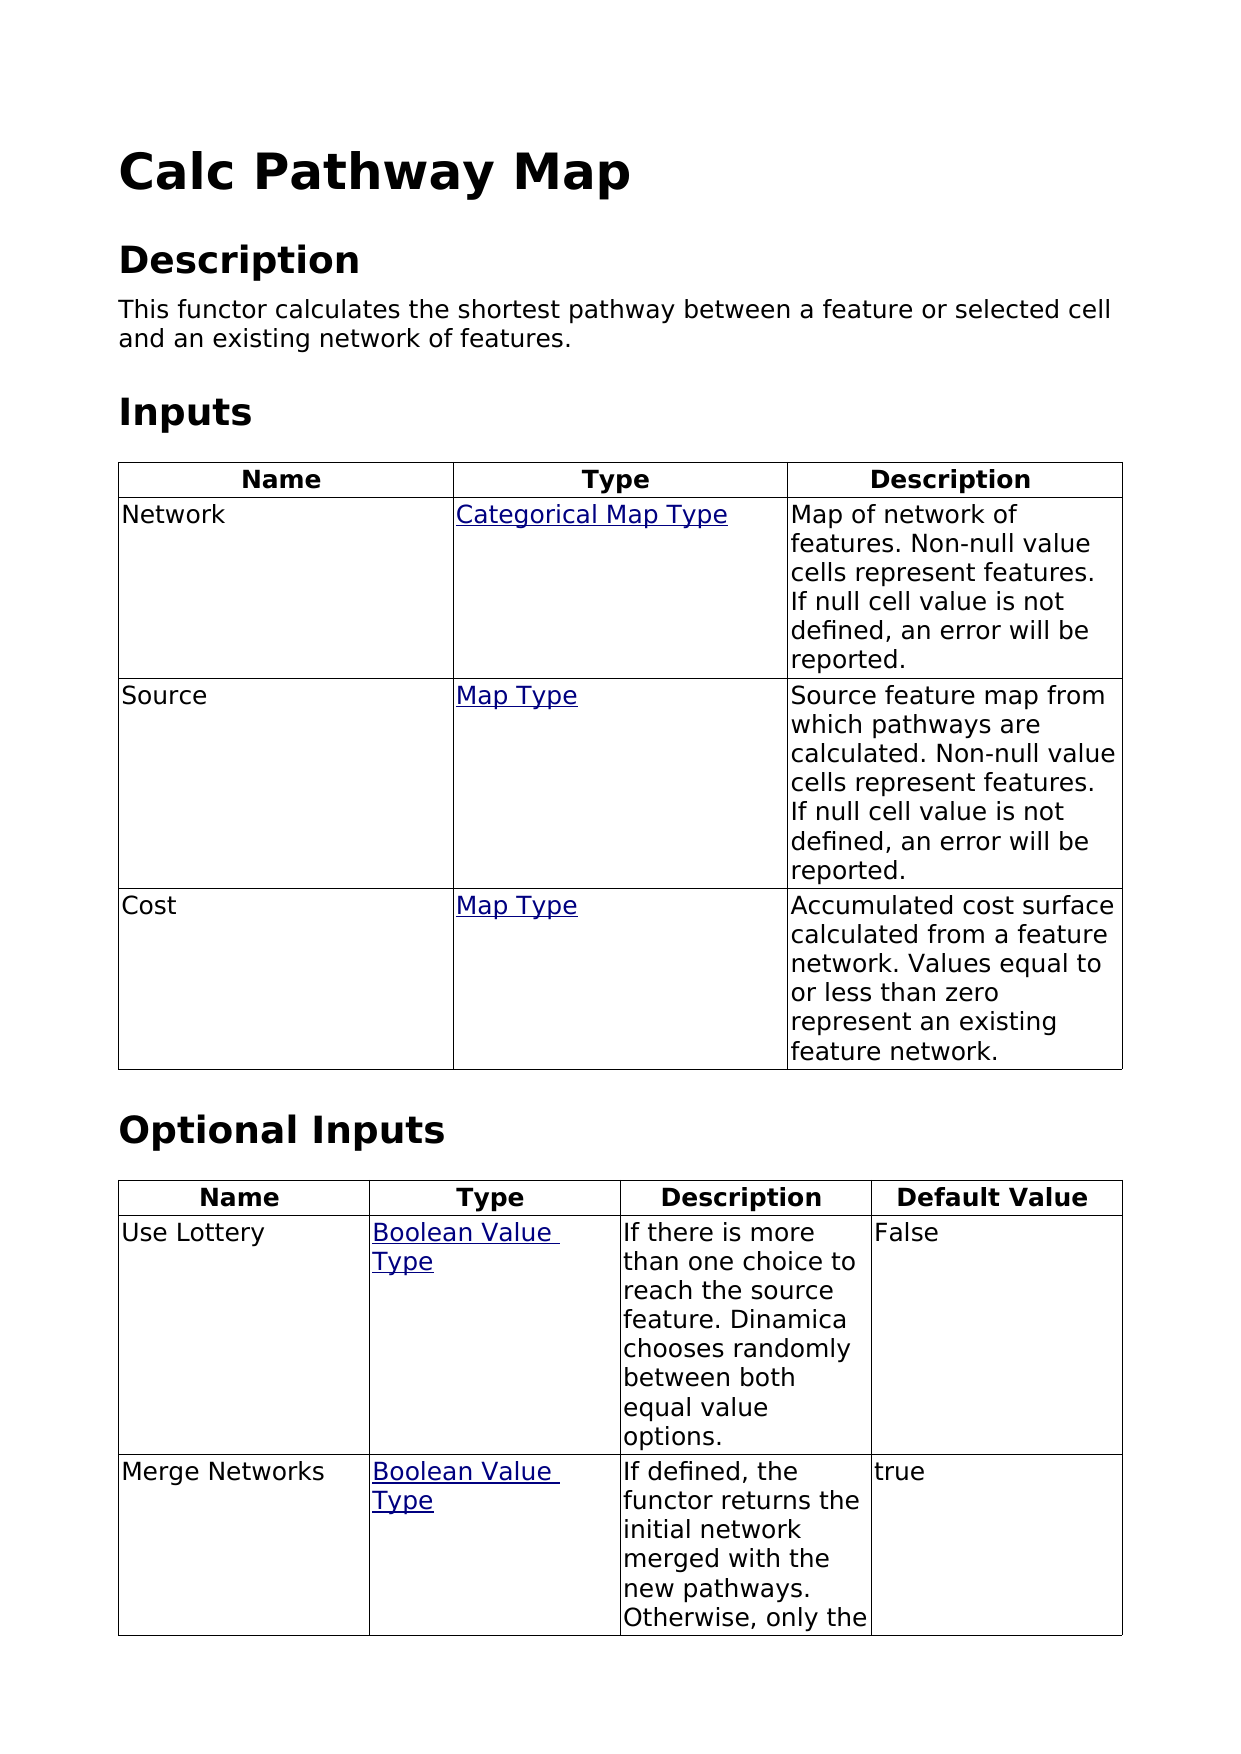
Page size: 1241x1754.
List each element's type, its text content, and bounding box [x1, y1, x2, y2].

table_header Description [621, 1181, 871, 1215]
table_cell Accumulated cost surface calculated from a feature network. Values equal to or less than zero represent an existing feature network. [788, 889, 1122, 1069]
table_cell Map Type [454, 679, 787, 888]
table_header Default Value [872, 1181, 1122, 1215]
subtitle Description [118, 239, 1122, 282]
table_cell Source feature map from which pathways are calculated. Non-null value cells represent features. If null cell value is not defined, an error will be reported. [788, 679, 1122, 888]
table_cell Use Lottery [119, 1216, 369, 1454]
table_cell Map of network of features. Non-null value cells represent features. If null cell value is not defined, an error will be reported. [788, 498, 1122, 678]
table_header Description [788, 463, 1122, 497]
table_cell Cost [119, 889, 453, 1069]
table_cell If defined, the functor returns the initial network merged with the new pathways. Otherwise, only the [621, 1455, 871, 1635]
table_cell Boolean Value Type [370, 1216, 620, 1454]
subtitle Calc Pathway Map [118, 143, 1122, 201]
table_header Type [370, 1181, 620, 1215]
table_cell Boolean Value Type [370, 1455, 620, 1635]
text This functor calculates the shortest pathway between a feature or selected cell and an existing network of features. [118, 295, 1122, 353]
table_cell true [872, 1455, 1122, 1635]
table_cell Map Type [454, 889, 787, 1069]
table_cell If there is more than one choice to reach the source feature. Dinamica chooses randomly between both equal value options. [621, 1216, 871, 1454]
table_cell Network [119, 498, 453, 678]
table_header Type [454, 463, 787, 497]
table_cell Categorical Map Type [454, 498, 787, 678]
table_header Name [119, 463, 453, 497]
table_cell Source [119, 679, 453, 888]
table_header Name [119, 1181, 369, 1215]
subtitle Optional Inputs [118, 1109, 1122, 1152]
subtitle Inputs [118, 391, 1122, 434]
table_cell False [872, 1216, 1122, 1454]
table_cell Merge Networks [119, 1455, 369, 1635]
